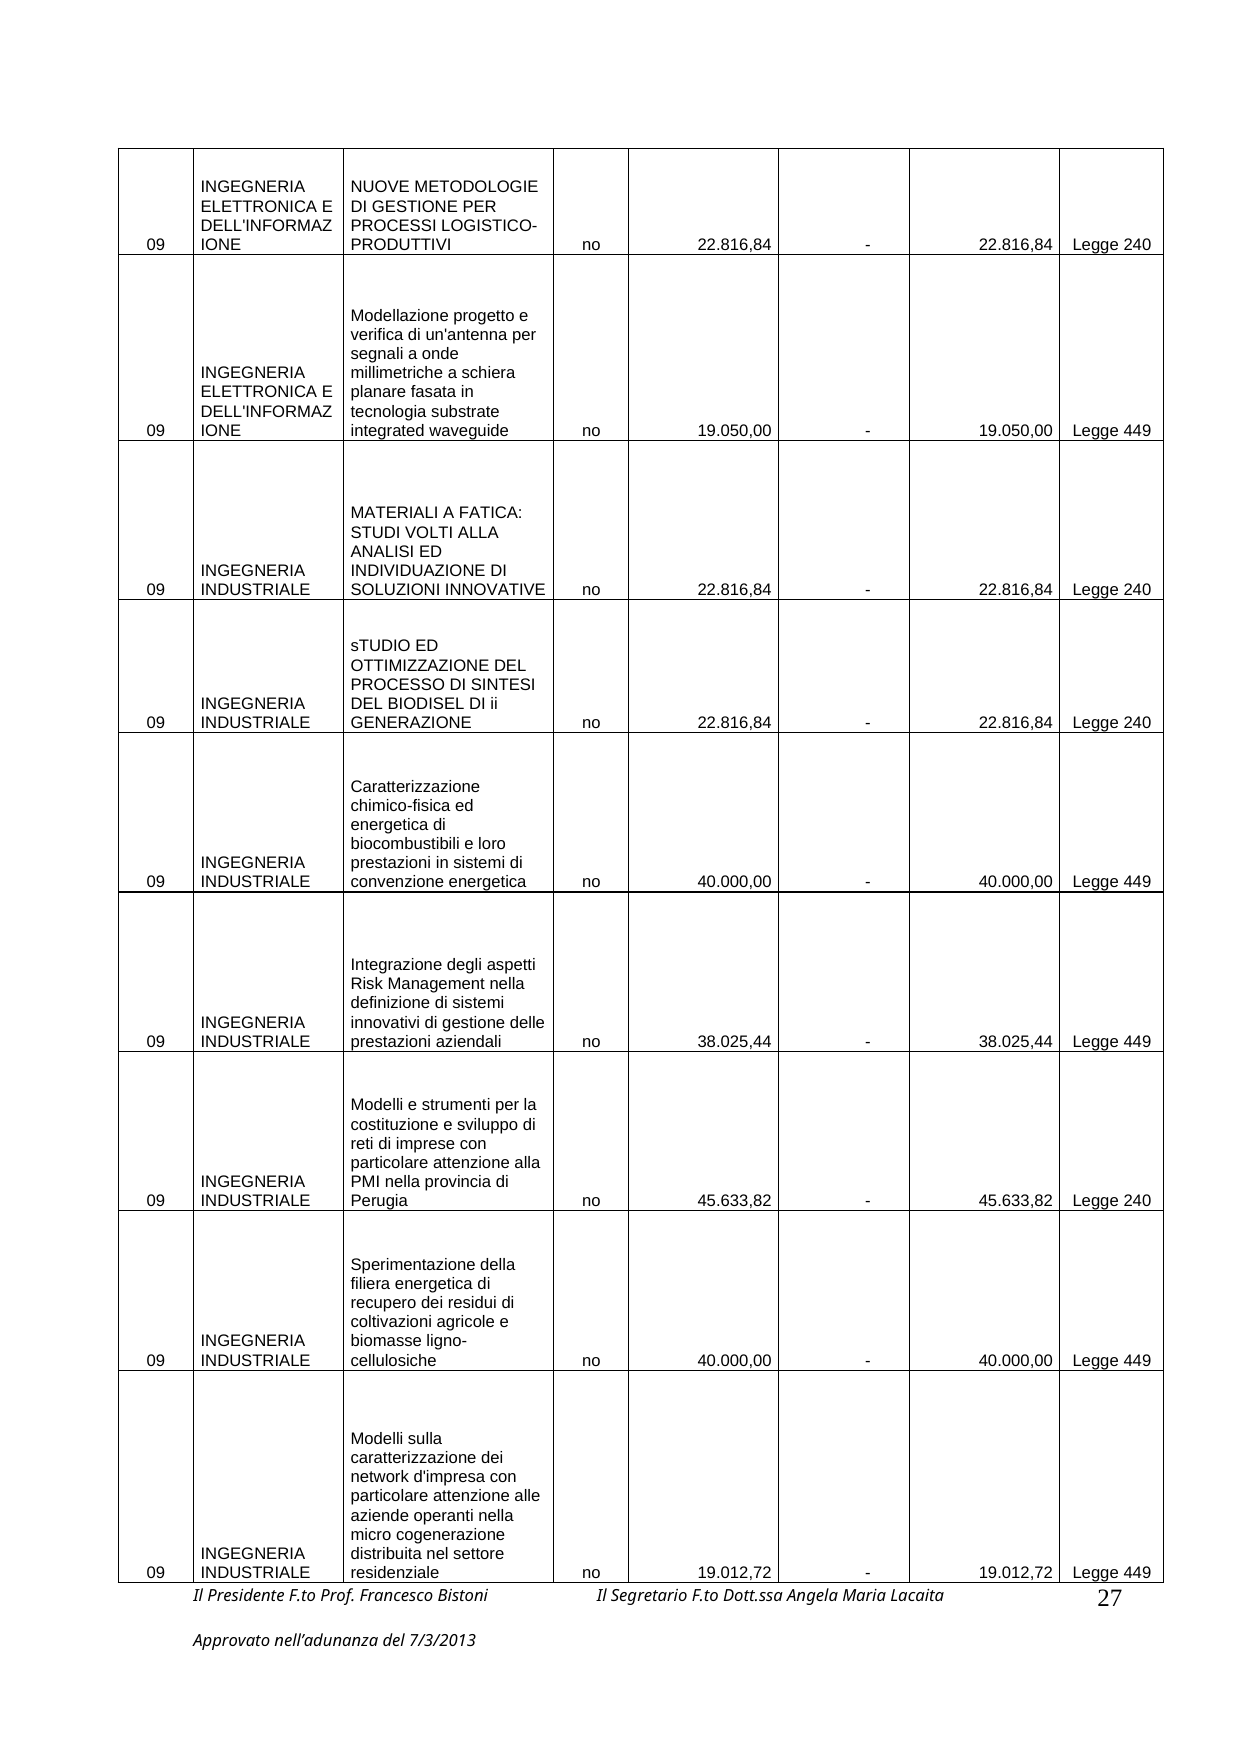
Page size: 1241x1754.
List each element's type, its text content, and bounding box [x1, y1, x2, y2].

table_cell 09 [119, 1052, 193, 1210]
table_cell Modelli e strumenti per la costituzione e sviluppo di reti di imprese con particolare attenzione alla PMI nella provincia di Perugia [344, 1052, 553, 1210]
table_cell MATERIALI A FATICA: STUDI VOLTI ALLA ANALISI ED INDIVIDUAZIONE DI SOLUZIONI INNOVATIVE [344, 441, 553, 599]
table_cell INGEGNERIA INDUSTRIALE [194, 600, 343, 732]
table_cell no [554, 1052, 628, 1210]
table_cell Caratterizzazione chimico-fisica ed energetica di biocombustibili e loro prestazioni in sistemi di convenzione energetica [344, 733, 553, 891]
table_cell no [554, 149, 628, 254]
table_cell 09 [119, 441, 193, 599]
table_cell no [554, 1371, 628, 1582]
table_cell no [554, 893, 628, 1051]
table_cell Sperimentazione della filiera energetica di recupero dei residui di coltivazioni agricole e biomasse ligno-cellulosiche [344, 1211, 553, 1369]
table_cell 40.000,00 [910, 1211, 1059, 1369]
table_cell 19.050,00 [910, 255, 1059, 440]
table_cell 40.000,00 [629, 1211, 778, 1369]
table_cell 40.000,00 [910, 733, 1059, 891]
table_cell Legge 240 [1060, 441, 1163, 599]
table_cell 22.816,84 [629, 149, 778, 254]
table_cell 09 [119, 733, 193, 891]
table_cell - [779, 600, 909, 732]
table_cell INGEGNERIA ELETTRONICA E DELL'INFORMAZIONE [194, 149, 343, 254]
table_cell 09 [119, 893, 193, 1051]
table_cell 19.012,72 [910, 1371, 1059, 1582]
table_cell - [779, 1052, 909, 1210]
table_cell INGEGNERIA INDUSTRIALE [194, 1371, 343, 1582]
table_cell no [554, 600, 628, 732]
table_cell 45.633,82 [629, 1052, 778, 1210]
table_cell 09 [119, 149, 193, 254]
table_cell INGEGNERIA ELETTRONICA E DELL'INFORMAZIONE [194, 255, 343, 440]
table_cell - [779, 733, 909, 891]
table_cell no [554, 1211, 628, 1369]
table_cell - [779, 1211, 909, 1369]
table_cell Legge 449 [1060, 1211, 1163, 1369]
table_cell INGEGNERIA INDUSTRIALE [194, 441, 343, 599]
table_cell 09 [119, 600, 193, 732]
table_cell 22.816,84 [629, 441, 778, 599]
table_cell 09 [119, 255, 193, 440]
table_cell - [779, 149, 909, 254]
table_cell INGEGNERIA INDUSTRIALE [194, 1052, 343, 1210]
table_cell 19.012,72 [629, 1371, 778, 1582]
table_cell no [554, 255, 628, 440]
table_cell no [554, 733, 628, 891]
table_cell 09 [119, 1371, 193, 1582]
table_cell INGEGNERIA INDUSTRIALE [194, 893, 343, 1051]
table_cell INGEGNERIA INDUSTRIALE [194, 733, 343, 891]
table_cell 40.000,00 [629, 733, 778, 891]
table_cell 19.050,00 [629, 255, 778, 440]
table_cell 45.633,82 [910, 1052, 1059, 1210]
table_cell Modellazione progetto e verifica di un'antenna per segnali a onde millimetriche a schiera planare fasata in tecnologia substrate integrated waveguide [344, 255, 553, 440]
table_cell Legge 449 [1060, 733, 1163, 891]
table_cell Integrazione degli aspetti Risk Management nella definizione di sistemi innovativi di gestione delle prestazioni aziendali [344, 893, 553, 1051]
table_cell Legge 449 [1060, 1371, 1163, 1582]
table_cell 22.816,84 [910, 441, 1059, 599]
table_cell 09 [119, 1211, 193, 1369]
table_cell Legge 240 [1060, 149, 1163, 254]
table_cell 22.816,84 [629, 600, 778, 732]
table_cell Legge 240 [1060, 1052, 1163, 1210]
table_cell - [779, 255, 909, 440]
table_cell - [779, 893, 909, 1051]
table_cell 22.816,84 [910, 149, 1059, 254]
table_cell Legge 449 [1060, 255, 1163, 440]
table_cell sTUDIO ED OTTIMIZZAZIONE DEL PROCESSO DI SINTESI DEL BIODISEL DI ii GENERAZIONE [344, 600, 553, 732]
table_cell no [554, 441, 628, 599]
table_cell 22.816,84 [910, 600, 1059, 732]
table_cell 38.025,44 [629, 893, 778, 1051]
table_cell INGEGNERIA INDUSTRIALE [194, 1211, 343, 1369]
table_cell Modelli sulla caratterizzazione dei network d'impresa con particolare attenzione alle aziende operanti nella micro cogenerazione distribuita nel settore residenziale [344, 1371, 553, 1582]
table_cell Legge 449 [1060, 893, 1163, 1051]
table_cell Legge 240 [1060, 600, 1163, 732]
table_cell - [779, 1371, 909, 1582]
table_cell NUOVE METODOLOGIE DI GESTIONE PER PROCESSI LOGISTICO-PRODUTTIVI [344, 149, 553, 254]
table_cell 38.025,44 [910, 893, 1059, 1051]
table_cell - [779, 441, 909, 599]
